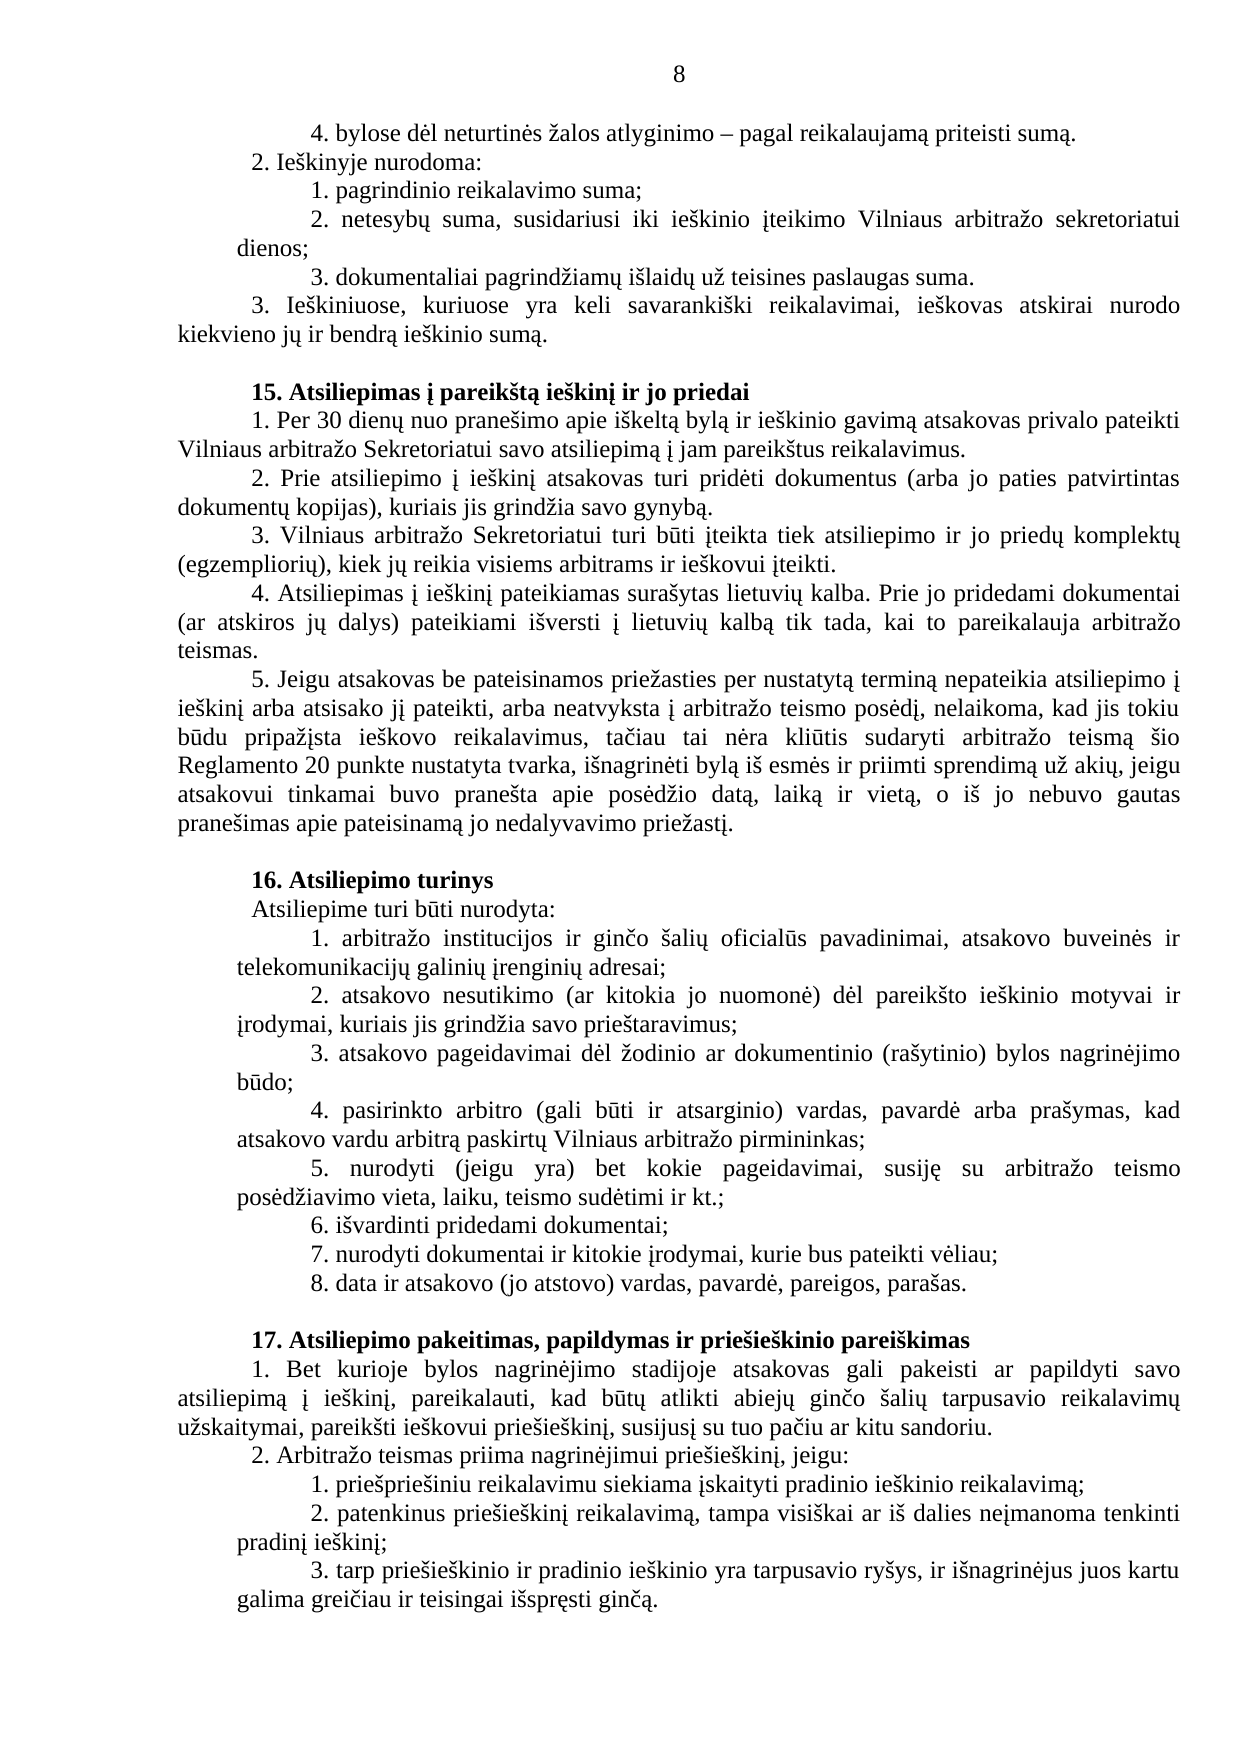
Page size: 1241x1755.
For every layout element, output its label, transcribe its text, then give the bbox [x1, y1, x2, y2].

text 2. netesybų suma, susidariusi iki ieškinio įteikimo Vilniaus arbitražo sekretoriatui dienos; [237, 204, 1181, 262]
text 16. Atsiliepimo turinys [177, 866, 1181, 894]
text 6. išvardinti pridedami dokumentai; [237, 1211, 1181, 1239]
text 2. Ieškinyje nurodoma: [177, 147, 1181, 176]
text 5. Jeigu atsakovas be pateisinamos priežasties per nustatytą terminą nepateikia atsiliepimo į ieškinį arba atsisako jį pateikti, arba neatvyksta į arbitražo teismo posėdį, nelaikoma, kad jis tokiu būdu pripažįsta ieškovo reikalavimus, tačiau tai nėra kliūtis sudaryti arbitražo teismą šio Reglamento 20 punkte nustatyta tvarka, išnagrinėti bylą iš esmės ir priimti sprendimą už akių, jeigu atsakovui tinkamai buvo pranešta apie posėdžio datą, laiką ir vietą, o iš jo nebuvo gautas pranešimas apie pateisinamą jo nedalyvavimo priežastį. [177, 664, 1181, 837]
text 8. data ir atsakovo (jo atstovo) vardas, pavardė, pareigos, parašas. [237, 1268, 1181, 1297]
text 3. atsakovo pageidavimai dėl žodinio ar dokumentinio (rašytinio) bylos nagrinėjimo būdo; [237, 1038, 1181, 1096]
text 1. pagrindinio reikalavimo suma; [237, 176, 1181, 204]
text 2. Prie atsiliepimo į ieškinį atsakovas turi pridėti dokumentus (arba jo paties patvirtintas dokumentų kopijas), kuriais jis grindžia savo gynybą. [177, 463, 1181, 521]
text 4. bylose dėl neturtinės žalos atlyginimo – pagal reikalaujamą priteisti sumą. [237, 118, 1181, 147]
text 7. nurodyti dokumentai ir kitokie įrodymai, kurie bus pateikti vėliau; [237, 1239, 1181, 1268]
text 17. Atsiliepimo pakeitimas, papildymas ir priešieškinio pareiškimas [177, 1326, 1181, 1354]
text 1. Per 30 dienų nuo pranešimo apie iškeltą bylą ir ieškinio gavimą atsakovas privalo pateikti Vilniaus arbitražo Sekretoriatui savo atsiliepimą į jam pareikštus reikalavimus. [177, 406, 1181, 463]
text 2. patenkinus priešieškinį reikalavimą, tampa visiškai ar iš dalies neįmanoma tenkinti pradinį ieškinį; [237, 1498, 1181, 1556]
text 3. dokumentaliai pagrindžiamų išlaidų už teisines paslaugas suma. [237, 262, 1181, 291]
text 4. Atsiliepimas į ieškinį pateikiamas surašytas lietuvių kalba. Prie jo pridedami dokumentai (ar atskiros jų dalys) pateikiami išversti į lietuvių kalbą tik tada, kai to pareikalauja arbitražo teismas. [177, 578, 1181, 664]
text 3. tarp priešieškinio ir pradinio ieškinio yra tarpusavio ryšys, ir išnagrinėjus juos kartu galima greičiau ir teisingai išspręsti ginčą. [237, 1556, 1181, 1613]
text 4. pasirinkto arbitro (gali būti ir atsarginio) vardas, pavardė arba prašymas, kad atsakovo vardu arbitrą paskirtų Vilniaus arbitražo pirmininkas; [237, 1096, 1181, 1153]
text 1. Bet kurioje bylos nagrinėjimo stadijoje atsakovas gali pakeisti ar papildyti savo atsiliepimą į ieškinį, pareikalauti, kad būtų atlikti abiejų ginčo šalių tarpusavio reikalavimų užskaitymai, pareikšti ieškovui priešieškinį, susijusį su tuo pačiu ar kitu sandoriu. [177, 1354, 1181, 1441]
text 3. Vilniaus arbitražo Sekretoriatui turi būti įteikta tiek atsiliepimo ir jo priedų komplektų (egzempliorių), kiek jų reikia visiems arbitrams ir ieškovui įteikti. [177, 521, 1181, 578]
text 5. nurodyti (jeigu yra) bet kokie pageidavimai, susiję su arbitražo teismo posėdžiavimo vieta, laiku, teismo sudėtimi ir kt.; [237, 1153, 1181, 1211]
text 2. Arbitražo teismas priima nagrinėjimui priešieškinį, jeigu: [177, 1441, 1181, 1469]
text 3. Ieškiniuose, kuriuose yra keli savarankiški reikalavimai, ieškovas atskirai nurodo kiekvieno jų ir bendrą ieškinio sumą. [177, 291, 1181, 348]
text 15. Atsiliepimas į pareikštą ieškinį ir jo priedai [177, 377, 1181, 406]
text 1. priešpriešiniu reikalavimu siekiama įskaityti pradinio ieškinio reikalavimą; [237, 1469, 1181, 1498]
text Atsiliepime turi būti nurodyta: [177, 894, 1181, 923]
text 2. atsakovo nesutikimo (ar kitokia jo nuomonė) dėl pareikšto ieškinio motyvai ir įrodymai, kuriais jis grindžia savo prieštaravimus; [237, 981, 1181, 1038]
text 1. arbitražo institucijos ir ginčo šalių oficialūs pavadinimai, atsakovo buveinės ir telekomunikacijų galinių įrenginių adresai; [237, 923, 1181, 981]
